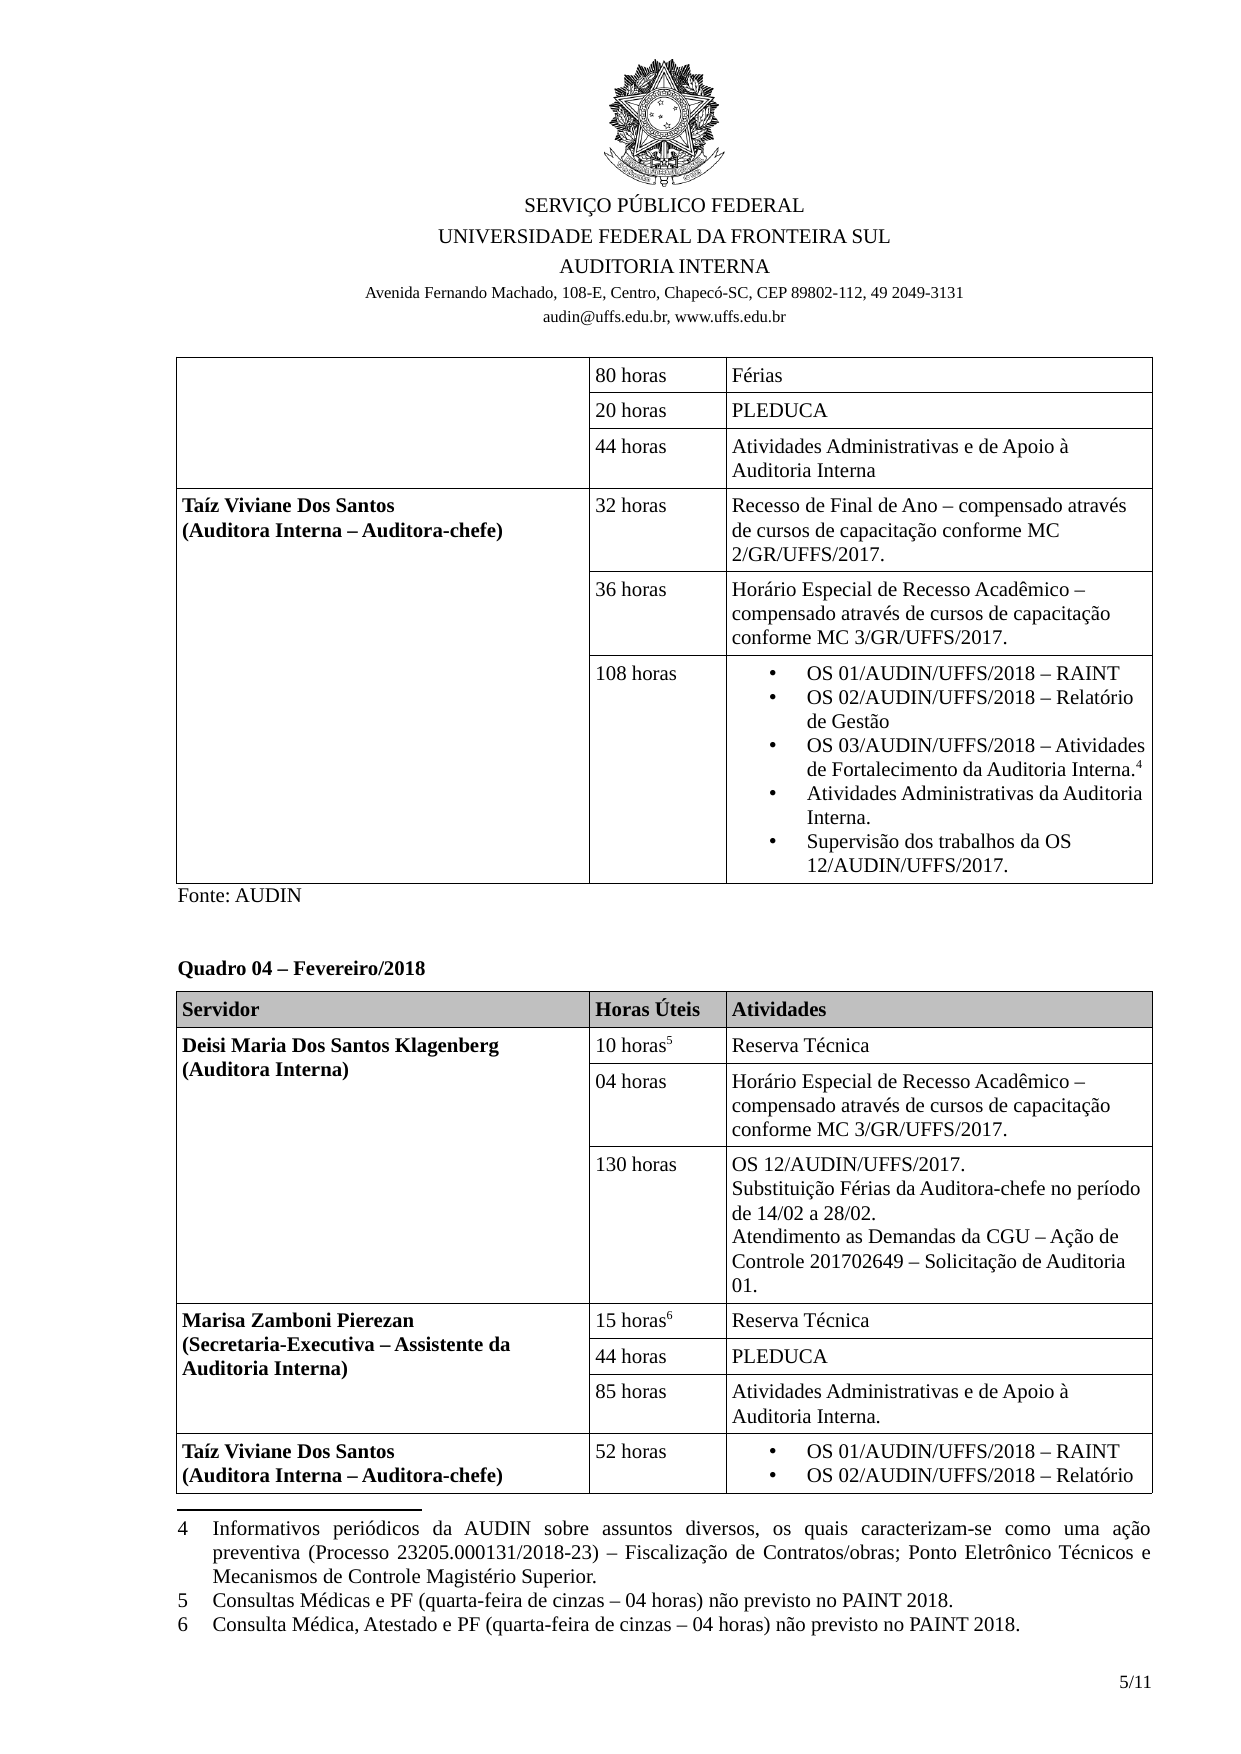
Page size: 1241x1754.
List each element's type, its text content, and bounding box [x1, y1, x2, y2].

table_cell 36 horas [590, 572, 726, 655]
table_cell 04 horas [590, 1064, 726, 1146]
table_cell Reserva Técnica [727, 1304, 1152, 1338]
table_cell 32 horas [590, 489, 726, 571]
table_cell Taíz Viviane Dos Santos (Auditora Interna – Auditora-chefe) [177, 489, 589, 883]
text Fonte: AUDIN [177, 884, 1152, 907]
table_cell Reserva Técnica [727, 1028, 1152, 1063]
table_header Atividades [727, 992, 1152, 1027]
table_cell PLEDUCA [727, 393, 1152, 428]
table_cell OS 12/AUDIN/UFFS/2017. Substituição Férias da Auditora-chefe no período de 14/02 a 28/02. Atendimento as Demandas da CGU – Ação de Controle 201702649 – Solicitação de Auditoria 01. [727, 1147, 1152, 1302]
table_cell Recesso de Final de Ano – compensado através de cursos de capacitação conforme MC 2/GR/UFFS/2017. [727, 489, 1152, 571]
table_cell PLEDUCA [727, 1339, 1152, 1374]
table_header Servidor [177, 992, 589, 1027]
table_cell Atividades Administrativas e de Apoio à Auditoria Interna [727, 429, 1152, 488]
table_cell 52 horas [590, 1434, 726, 1493]
table_header Horas Úteis [590, 992, 726, 1027]
table_cell Deisi Maria Dos Santos Klagenberg (Auditora Interna) [177, 1028, 589, 1302]
table_cell 20 horas [590, 393, 726, 428]
table_cell Férias [727, 358, 1152, 392]
table_cell 80 horas [590, 358, 726, 392]
table_cell 108 horas [590, 656, 726, 883]
table_cell OS 01/AUDIN/UFFS/2018 – RAINT OS 02/AUDIN/UFFS/2018 – Relatório de Gestão OS 03/AUDIN/UFFS/2018 – Atividades de Fortalecimento da Auditoria Interna. Atividades Administrativas e de Planejamento da Auditoria Interna. [727, 1434, 1152, 1493]
table_cell Atividades Administrativas e de Apoio à Auditoria Interna. [727, 1375, 1152, 1433]
table_cell 10 horas [590, 1028, 726, 1063]
text Quadro 04 – Fevereiro/2018 [177, 955, 1152, 979]
table_cell [177, 358, 589, 488]
table_cell 15 horas [590, 1304, 726, 1338]
table_cell OS 01/AUDIN/UFFS/2018 – RAINT OS 02/AUDIN/UFFS/2018 – Relatório de Gestão OS 03/AUDIN/UFFS/2018 – Atividades de Fortalecimento da Auditoria Interna. Atividades Administrativas da Auditoria Interna. Supervisão dos trabalhos da OS 12/AUDIN/UFFS/2017. [727, 656, 1152, 883]
table_cell Horário Especial de Recesso Acadêmico – compensado através de cursos de capacitação conforme MC 3/GR/UFFS/2017. [727, 1064, 1152, 1146]
table_cell Marisa Zamboni Pierezan (Secretaria-Executiva – Assistente da Auditoria Interna) [177, 1304, 589, 1433]
table_cell Taíz Viviane Dos Santos (Auditora Interna – Auditora-chefe) [177, 1434, 589, 1493]
table_cell 85 horas [590, 1375, 726, 1433]
table_cell 44 horas [590, 1339, 726, 1374]
table_cell 44 horas [590, 429, 726, 488]
table_cell Horário Especial de Recesso Acadêmico – compensado através de cursos de capacitação conforme MC 3/GR/UFFS/2017. [727, 572, 1152, 655]
table_cell 130 horas [590, 1147, 726, 1302]
